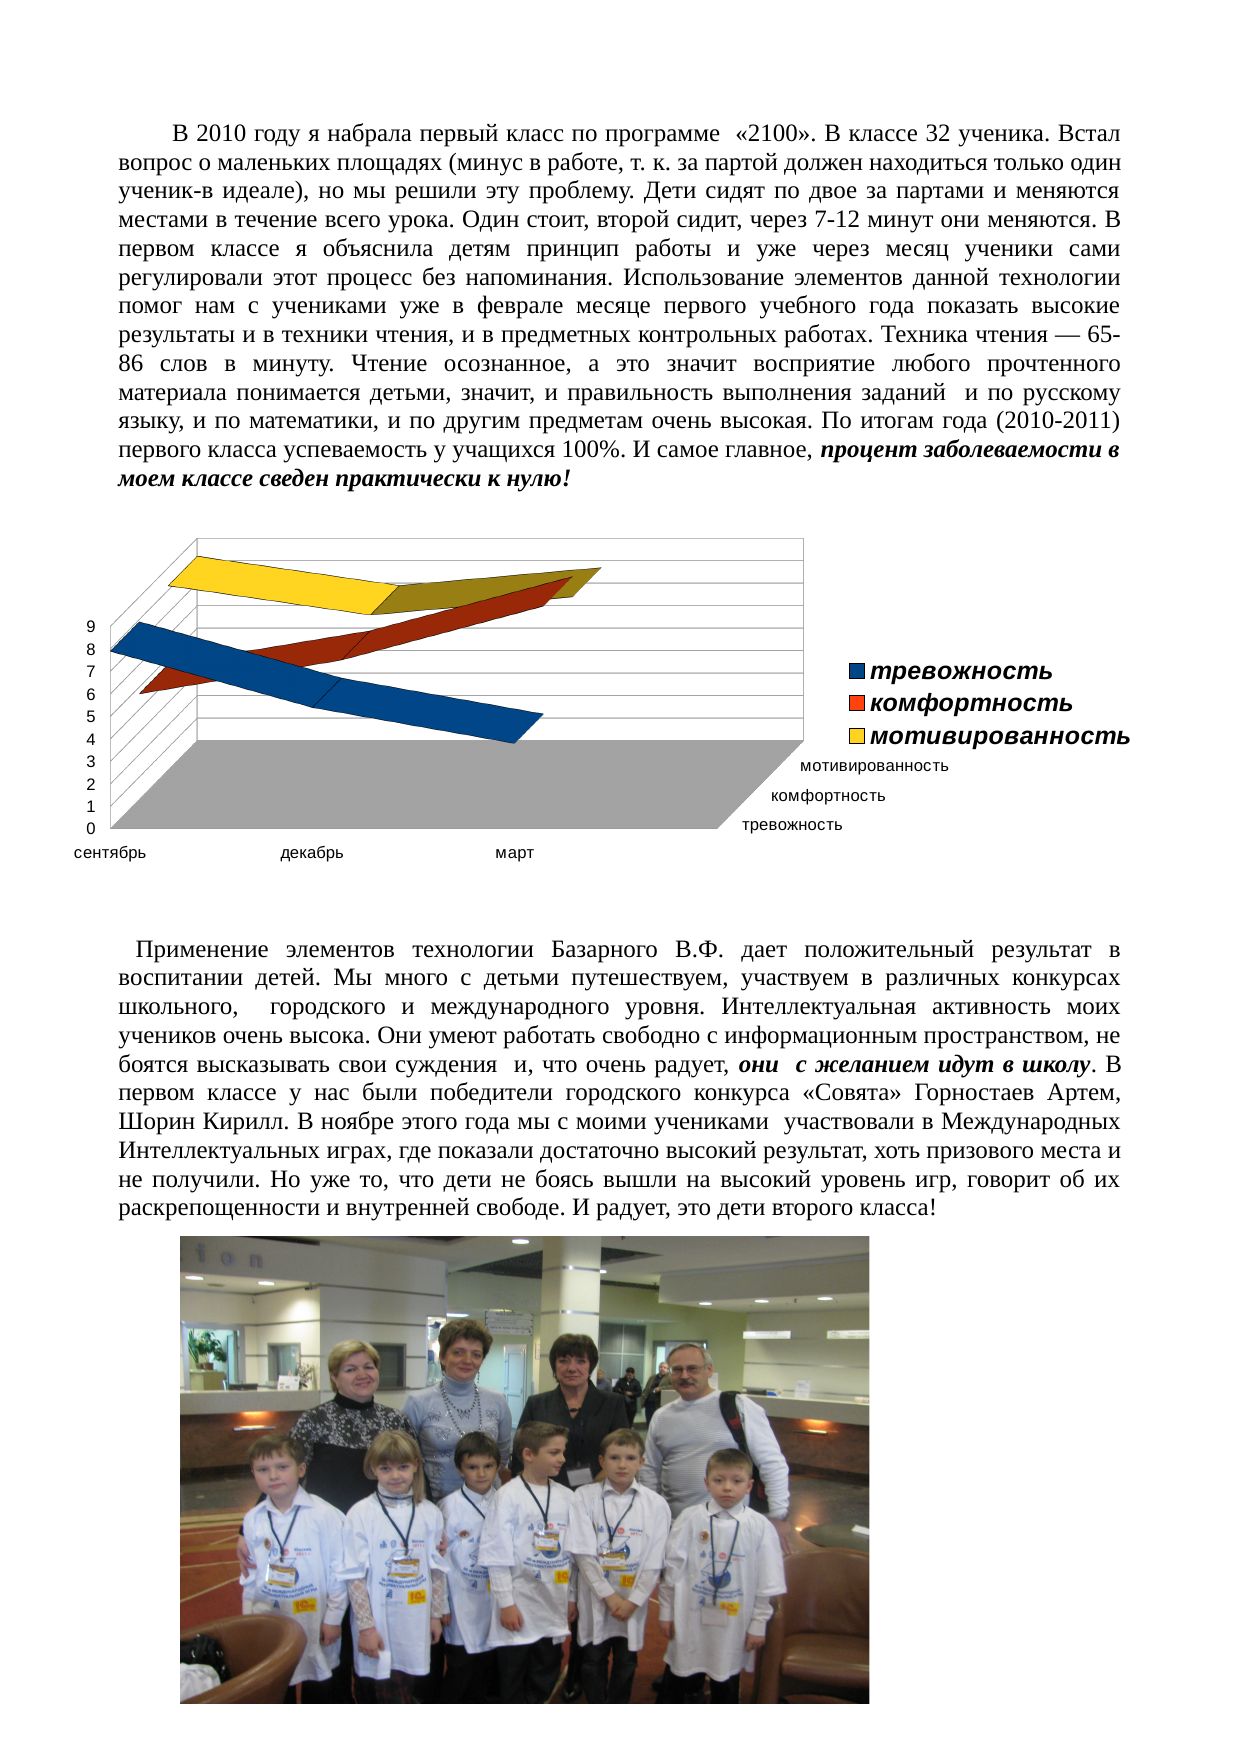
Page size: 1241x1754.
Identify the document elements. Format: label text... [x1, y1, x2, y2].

text Применение элементов технологии Базарного В.Ф. дает положительный результат в воспитании детей. Мы много с детьми путешествуем, участвуем в различных конкурсах школьного, городского и международного уровня. Интеллектуальная активность моих учеников очень высока. Они умеют работать свободно с информационным пространством, не боятся высказывать свои суждения и, что очень радует, они с желанием идут в школу. В первом классе у нас были победители городского конкурса «Совята» Горностаев Артем, Шорин Кирилл. В ноябре этого года мы с моими учениками участвовали в Международных Интеллектуальных играх, где показали достаточно высокий результат, хоть призового места и не получили. Но уже то, что дети не боясь вышли на высокий уровень игр, говорит об их раскрепощенности и внутренней свободе. И радует, это дети второго класса! [118, 934, 1122, 1221]
picture [180, 1236, 870, 1704]
text В 2010 году я набрала первый класс по программе «2100». В классе 32 ученика. Встал вопрос о маленьких площадях (минус в работе, т. к. за партой должен находиться только один ученик-в идеале), но мы решили эту проблему. Дети сидят по двое за партами и меняются местами в течение всего урока. Один стоит, второй сидит, через 7-12 минут они меняются. В первом классе я объяснила детям принцип работы и уже через месяц ученики сами регулировали этот процесс без напоминания. Использование элементов данной технологии помог нам с учениками уже в феврале месяце первого учебного года показать высокие результаты и в техники чтения, и в предметных контрольных работах. Техника чтения — 65-86 слов в минуту. Чтение осознанное, а это значит восприятие любого прочтенного материала понимается детьми, значит, и правильность выполнения заданий и по русскому языку, и по математики, и по другим предметам очень высокая. По итогам года (2010-2011) первого класса успеваемость у учащихся 100%. И самое главное, процент заболеваемости в моем классе сведен практически к нулю! [118, 118, 1122, 492]
